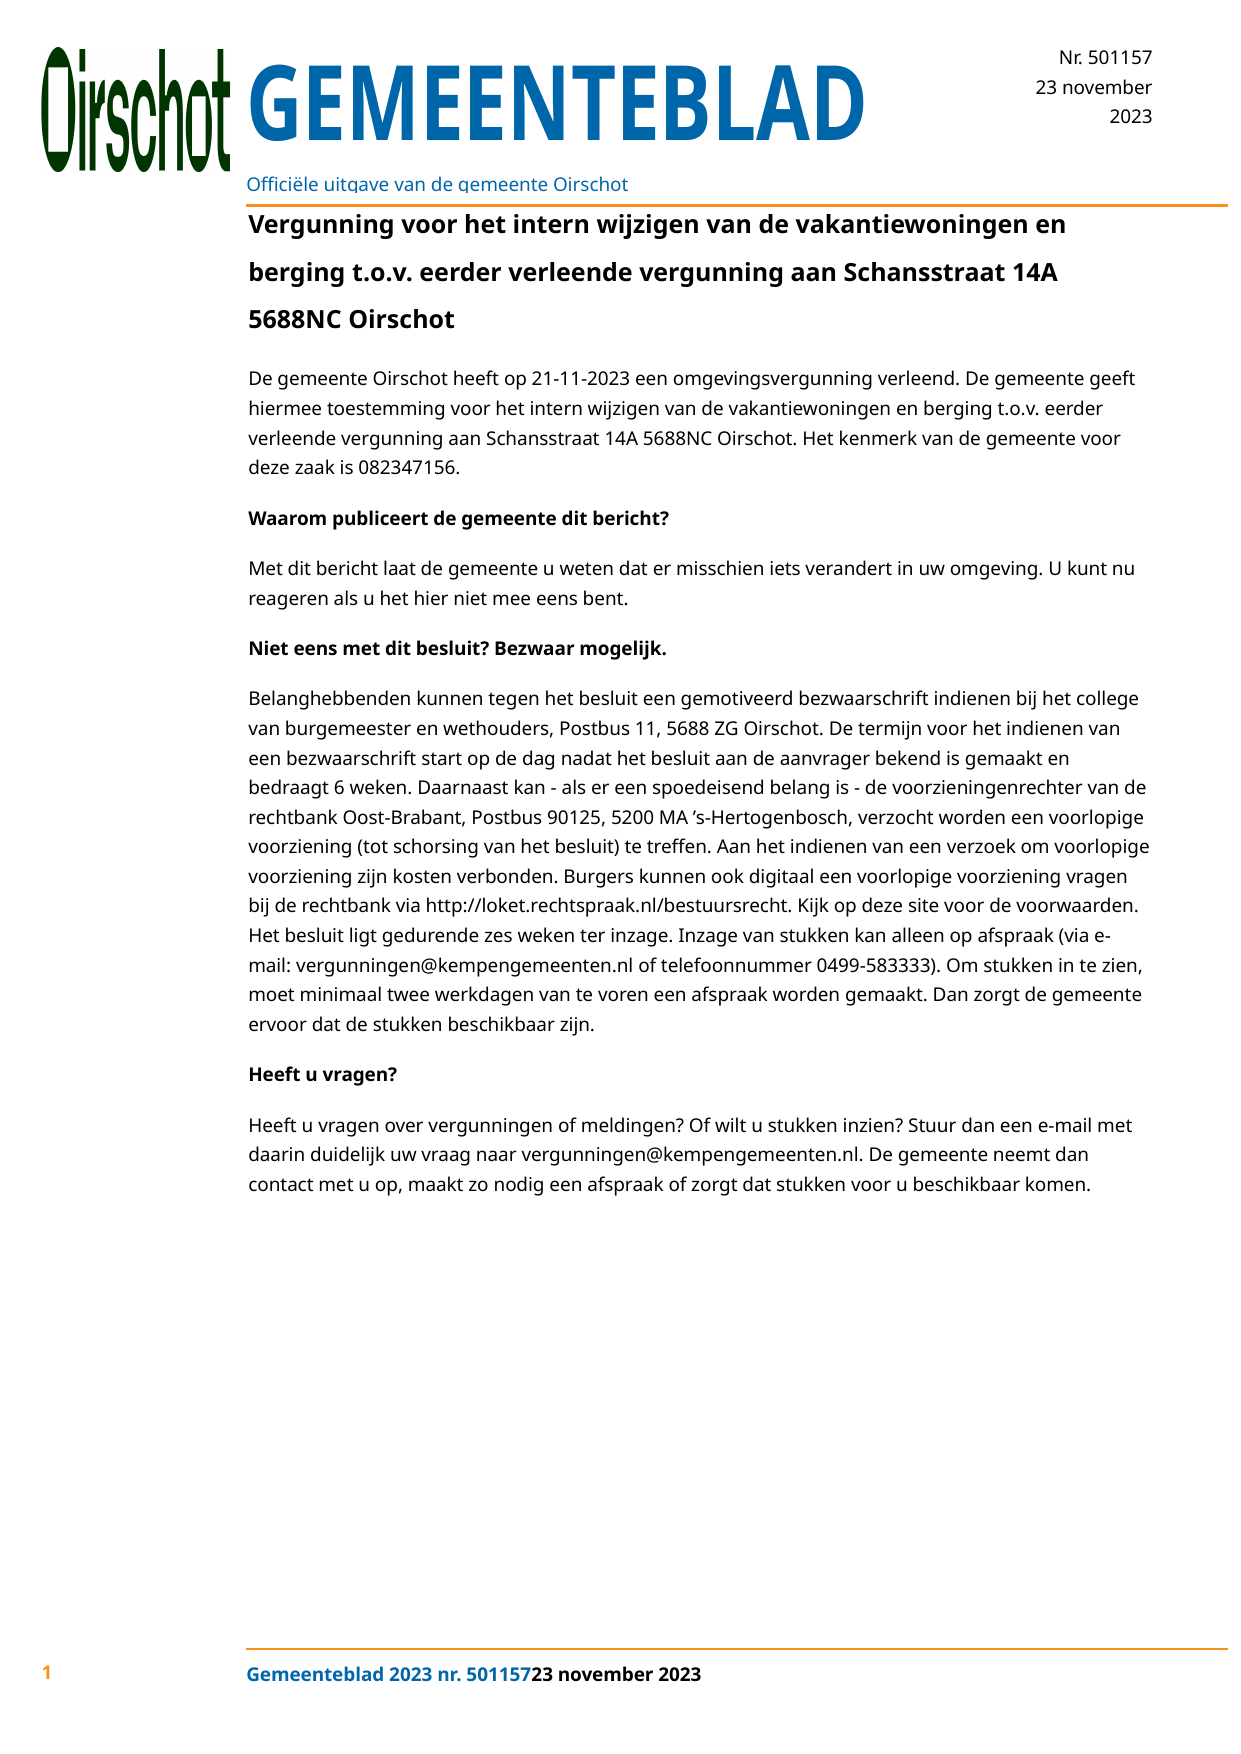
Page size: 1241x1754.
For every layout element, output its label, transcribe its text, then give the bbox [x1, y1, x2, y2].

text Met dit bericht laat de gemeente u weten dat er misschien iets verandert in uw omgeving. U kunt nu reageren als u het hier niet mee eens bent. [248, 555, 1152, 610]
picture [41, 47, 231, 172]
text Belanghebbenden kunnen tegen het besluit een gemotiveerd bezwaarschrift indienen bij het college van burgemeester en wethouders, Postbus 11, 5688 ZG Oirschot. De termijn voor het indienen van een bezwaarschrift start op de dag nadat het besluit aan de aanvrager bekend is gemaakt en bedraagt 6 weken. Daarnaast kan - als er een spoedeisend belang is - de voorzieningenrechter van de rechtbank Oost-Brabant, Postbus 90125, 5200 MA ’s-Hertogenbosch, verzocht worden een voorlopige voorziening (tot schorsing van het besluit) te treffen. Aan het indienen van een verzoek om voorlopige voorziening zijn kosten verbonden. Burgers kunnen ook digitaal een voorlopige voorziening vragen bij de rechtbank via http://loket.rechtspraak.nl/bestuursrecht. Kijk op deze site voor de voorwaarden. Het besluit ligt gedurende zes weken ter inzage. Inzage van stukken kan alleen op afspraak (via e-mail: vergunningen@kempengemeenten.nl of telefoonnummer 0499-583333). Om stukken in te zien, moet minimaal twee werkdagen van te voren een afspraak worden gemaakt. Dan zorgt de gemeente ervoor dat de stukken beschikbaar zijn. [248, 686, 1152, 1037]
text Heeft u vragen? [248, 1061, 1152, 1087]
text Heeft u vragen over vergunningen of meldingen? Of wilt u stukken inzien? Stuur dan een e-mail met daarin duidelijk uw vraag naar vergunningen@kempengemeenten.nl. De gemeente neemt dan contact met u op, maakt zo nodig een afspraak of zorgt dat stukken voor u beschikbaar komen. [248, 1112, 1152, 1197]
text Waarom publiceert de gemeente dit bericht? [248, 505, 1152, 530]
text Niet eens met dit besluit? Bezwaar mogelijk. [248, 635, 1152, 661]
text De gemeente Oirschot heeft op 21-11-2023 een omgevingsvergunning verleend. De gemeente geeft hiermee toestemming voor het intern wijzigen van de vakantiewoningen en berging t.o.v. eerder verleende vergunning aan Schansstraat 14A 5688NC Oirschot. Het kenmerk van de gemeente voor deze zaak is 082347156. [248, 366, 1152, 480]
text Vergunning voor het intern wijzigen van de vakantiewoningen en berging t.o.v. eerder verleende vergunning aan Schansstraat 14A 5688NC Oirschot [248, 207, 1152, 336]
